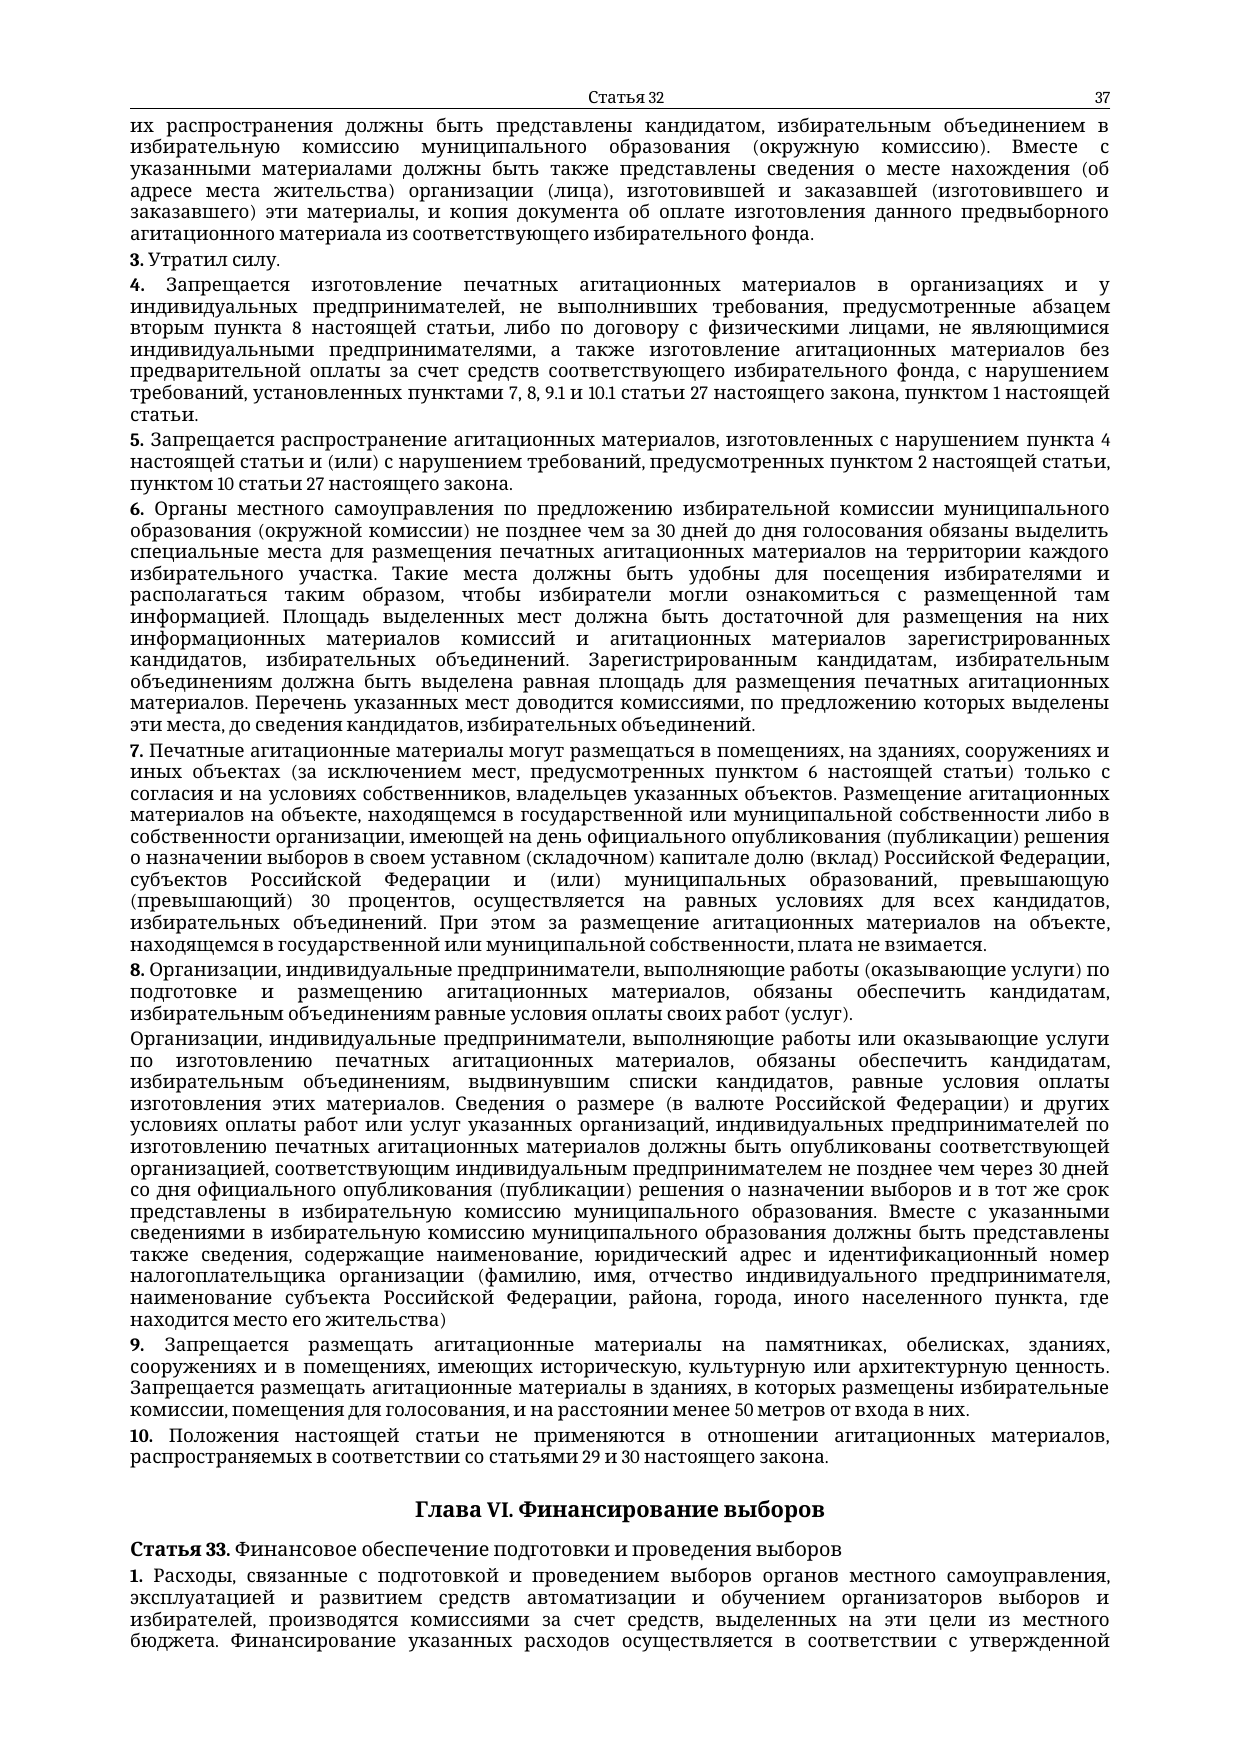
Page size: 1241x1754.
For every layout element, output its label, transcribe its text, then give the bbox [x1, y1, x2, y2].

text их распространения должны быть представлены кандидатом, избирательным объединением в избирательную комиссию муниципального образования (окружную комиссию). Вместе с указанными материалами должны быть также представлены сведения о месте нахождения (об адресе места жительства) организации (лица), изготовившей и заказавшей (изготовившего и заказавшего) эти материалы, и копия документа об оплате изготовления данного предвыборного агитационного материала из соответствующего избирательного фонда. [130, 116, 1110, 245]
text 5. Запрещается распространение агитационных материалов, изготовленных с нарушением пункта 4 настоящей статьи и (или) с нарушением требований, предусмотренных пунктом 2 настоящей статьи, пунктом 10 статьи 27 настоящего закона. [130, 430, 1110, 494]
text Организации, индивидуальные предприниматели, выполняющие работы или оказывающие услуги по изготовлению печатных агитационных материалов, обязаны обеспечить кандидатам, избирательным объединениям, выдвинувшим списки кандидатов, равные условия оплаты изготовления этих материалов. Сведения о размере (в валюте Российской Федерации) и других условиях оплаты работ или услуг указанных организаций, индивидуальных предпринимателей по изготовлению печатных агитационных материалов должны быть опубликованы соответствующей организацией, соответствующим индивидуальным предпринимателем не позднее чем через 30 дней со дня официального опубликования (публикации) решения о назначении выборов и в тот же срок представлены в избирательную комиссию муниципального образования. Вместе с указанными сведениями в избирательную комиссию муниципального образования должны быть представлены также сведения, содержащие наименование, юридический адрес и идентификационный номер налогоплательщика организации (фамилию, имя, отчество индивидуального предпринимателя, наименование субъекта Российской Федерации, района, города, иного населенного пункта, где находится место его жительства) [130, 1029, 1110, 1331]
text 1. Расходы, связанные с подготовкой и проведением выборов органов местного самоуправления, эксплуатацией и развитием средств автоматизации и обучением организаторов выборов и избирателей, производятся комиссиями за счет средств, выделенных на эти цели из местного бюджета. Финансирование указанных расходов осуществляется в соответствии с утвержденной [130, 1566, 1110, 1652]
text 7. Печатные агитационные материалы могут размещаться в помещениях, на зданиях, сооружениях и иных объектах (за исключением мест, предусмотренных пунктом 6 настоящей статьи) только с согласия и на условиях собственников, владельцев указанных объектов. Размещение агитационных материалов на объекте, находящемся в государственной или муниципальной собственности либо в собственности организации, имеющей на день официального опубликования (публикации) решения о назначении выборов в своем уставном (складочном) капитале долю (вклад) Российской Федерации, субъектов Российской Федерации и (или) муниципальных образований, превышающую (превышающий) 30 процентов, осуществляется на равных условиях для всех кандидатов, избирательных объединений. При этом за размещение агитационных материалов на объекте, находящемся в государственной или муниципальной собственности, плата не взимается. [130, 740, 1110, 956]
text 6. Органы местного самоуправления по предложению избирательной комиссии муниципального образования (окружной комиссии) не позднее чем за 30 дней до дня голосования обязаны выделить специальные места для размещения печатных агитационных материалов на территории каждого избирательного участка. Такие места должны быть удобны для посещения избирателями и располагаться таким образом, чтобы избиратели могли ознакомиться с размещенной там информацией. Площадь выделенных мест должна быть достаточной для размещения на них информационных материалов комиссий и агитационных материалов зарегистрированных кандидатов, избирательных объединений. Зарегистрированным кандидатам, избирательным объединениям должна быть выделена равная площадь для размещения печатных агитационных материалов. Перечень указанных мест доводится комиссиями, по предложению которых выделены эти места, до сведения кандидатов, избирательных объединений. [130, 499, 1110, 736]
text 10. Положения настоящей статьи не применяются в отношении агитационных материалов, распространяемых в соответствии со статьями 29 и 30 настоящего закона. [130, 1425, 1110, 1468]
text 9. Запрещается размещать агитационные материалы на памятниках, обелисках, зданиях, сооружениях и в помещениях, имеющих историческую, культурную или архитектурную ценность. Запрещается размещать агитационные материалы в зданиях, в которых размещены избирательные комиссии, помещения для голосования, и на расстоянии менее 50 метров от входа в них. [130, 1335, 1110, 1421]
text 4. Запрещается изготовление печатных агитационных материалов в организациях и у индивидуальных предпринимателей, не выполнивших требования, предусмотренные абзацем вторым пункта 8 настоящей статьи, либо по договору с физическими лицами, не являющимися индивидуальными предпринимателями, а также изготовление агитационных материалов без предварительной оплаты за счет средств соответствующего избирательного фонда, с нарушением требований, установленных пунктами 7, 8, 9.1 и 10.1 статьи 27 настоящего закона, пунктом 1 настоящей статьи. [130, 275, 1110, 426]
subtitle Глава VI. Финансирование выборов [130, 1497, 1110, 1522]
text 3. Утратил силу. [130, 249, 1110, 271]
subtitle Статья 33. Финансовое обеспечение подготовки и проведения выборов [130, 1539, 1110, 1562]
text 8. Организации, индивидуальные предприниматели, выполняющие работы (оказывающие услуги) по подготовке и размещению агитационных материалов, обязаны обеспечить кандидатам, избирательным объединениям равные условия оплаты своих работ (услуг). [130, 960, 1110, 1024]
